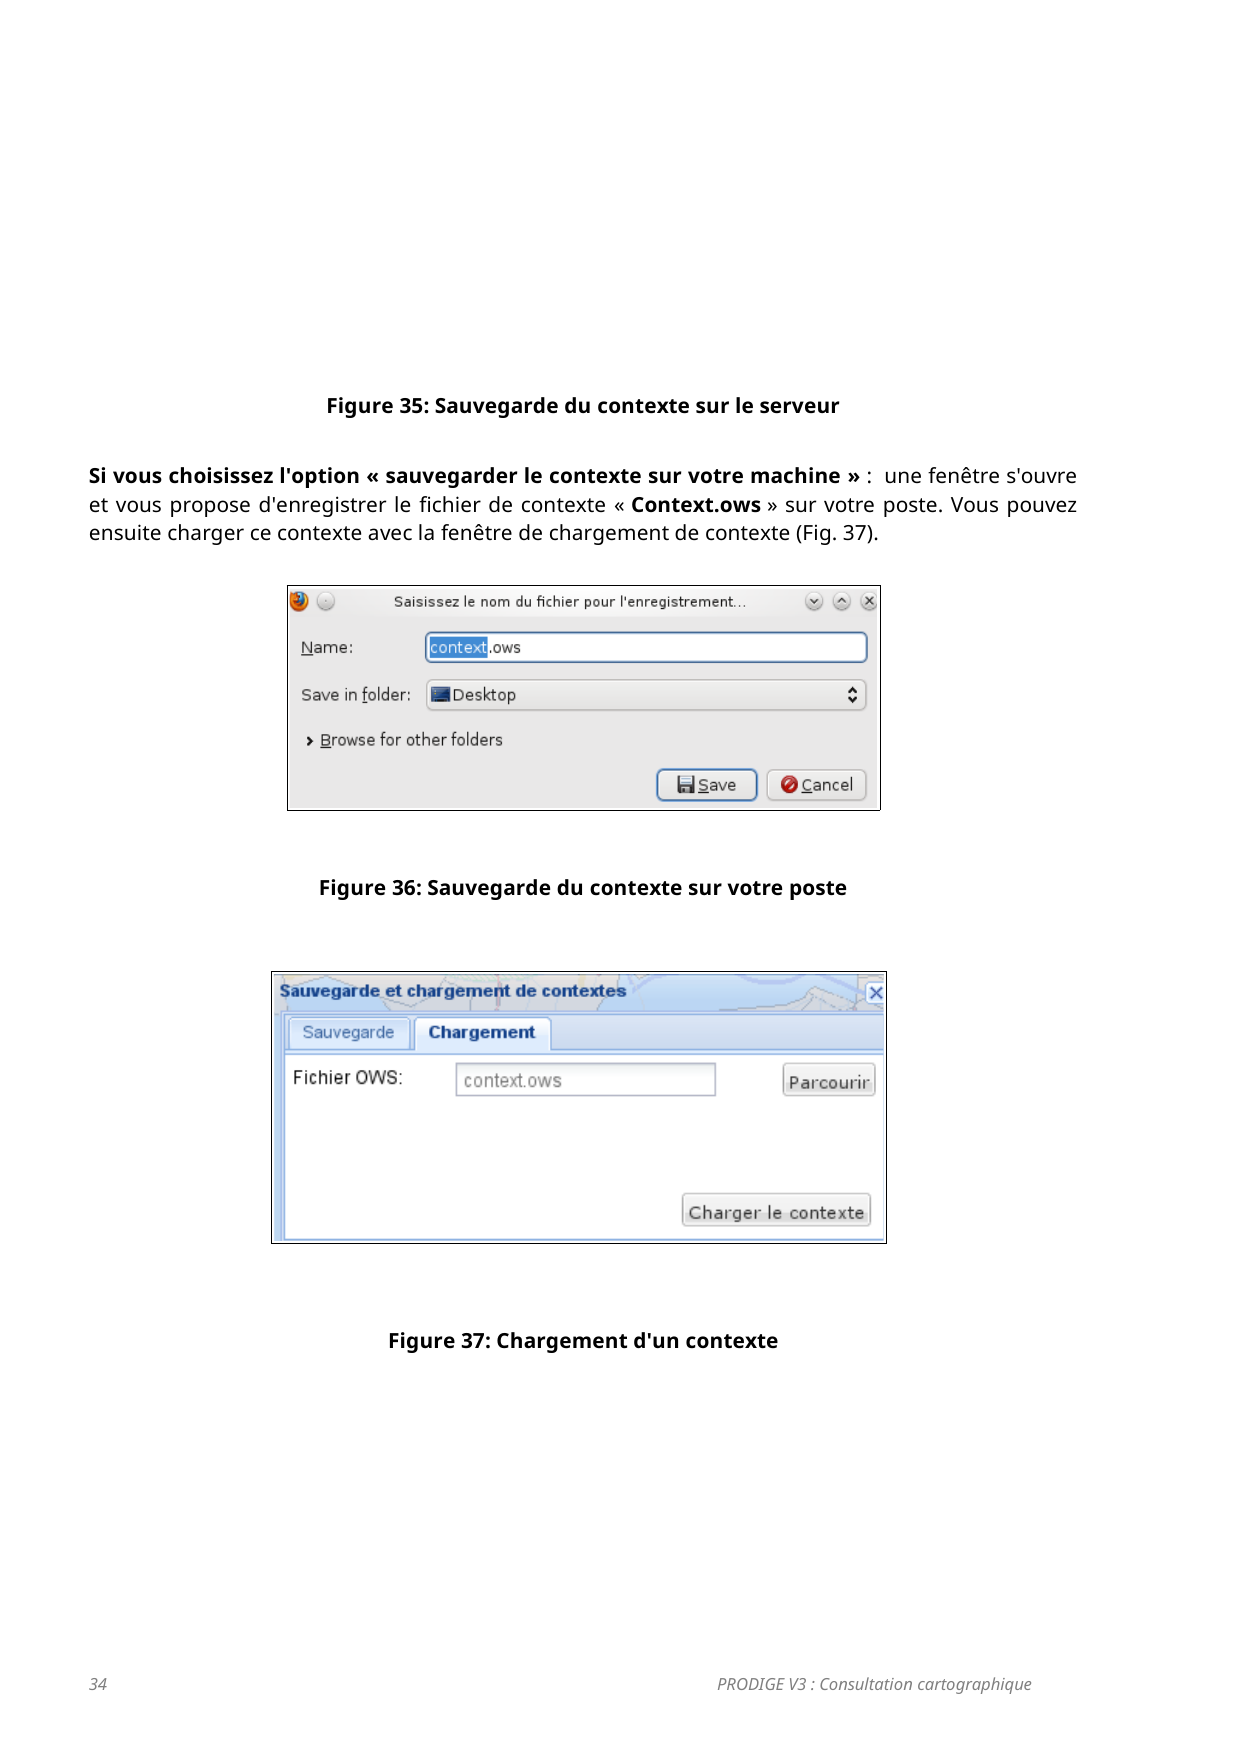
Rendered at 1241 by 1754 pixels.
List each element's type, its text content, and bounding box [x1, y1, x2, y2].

text Si vous choisissez l'option « sauvegarder le contexte sur votre machine » : une fenêtre s'ouvre et vous propose d'enregistrer le fichier de contexte « Context.ows » sur votre poste. Vous pouvez ensuite charger ce contexte avec la fenêtre de chargement de contexte (Fig. 37). [89, 461, 1078, 547]
text Figure 36: Sauvegarde du contexte sur votre poste [89, 873, 1078, 902]
picture [289, 588, 877, 808]
text Figure 35: Sauvegarde du contexte sur le serveur [89, 391, 1078, 420]
text Figure 37: Chargement d'un contexte [89, 1326, 1078, 1355]
picture [273, 974, 884, 1241]
